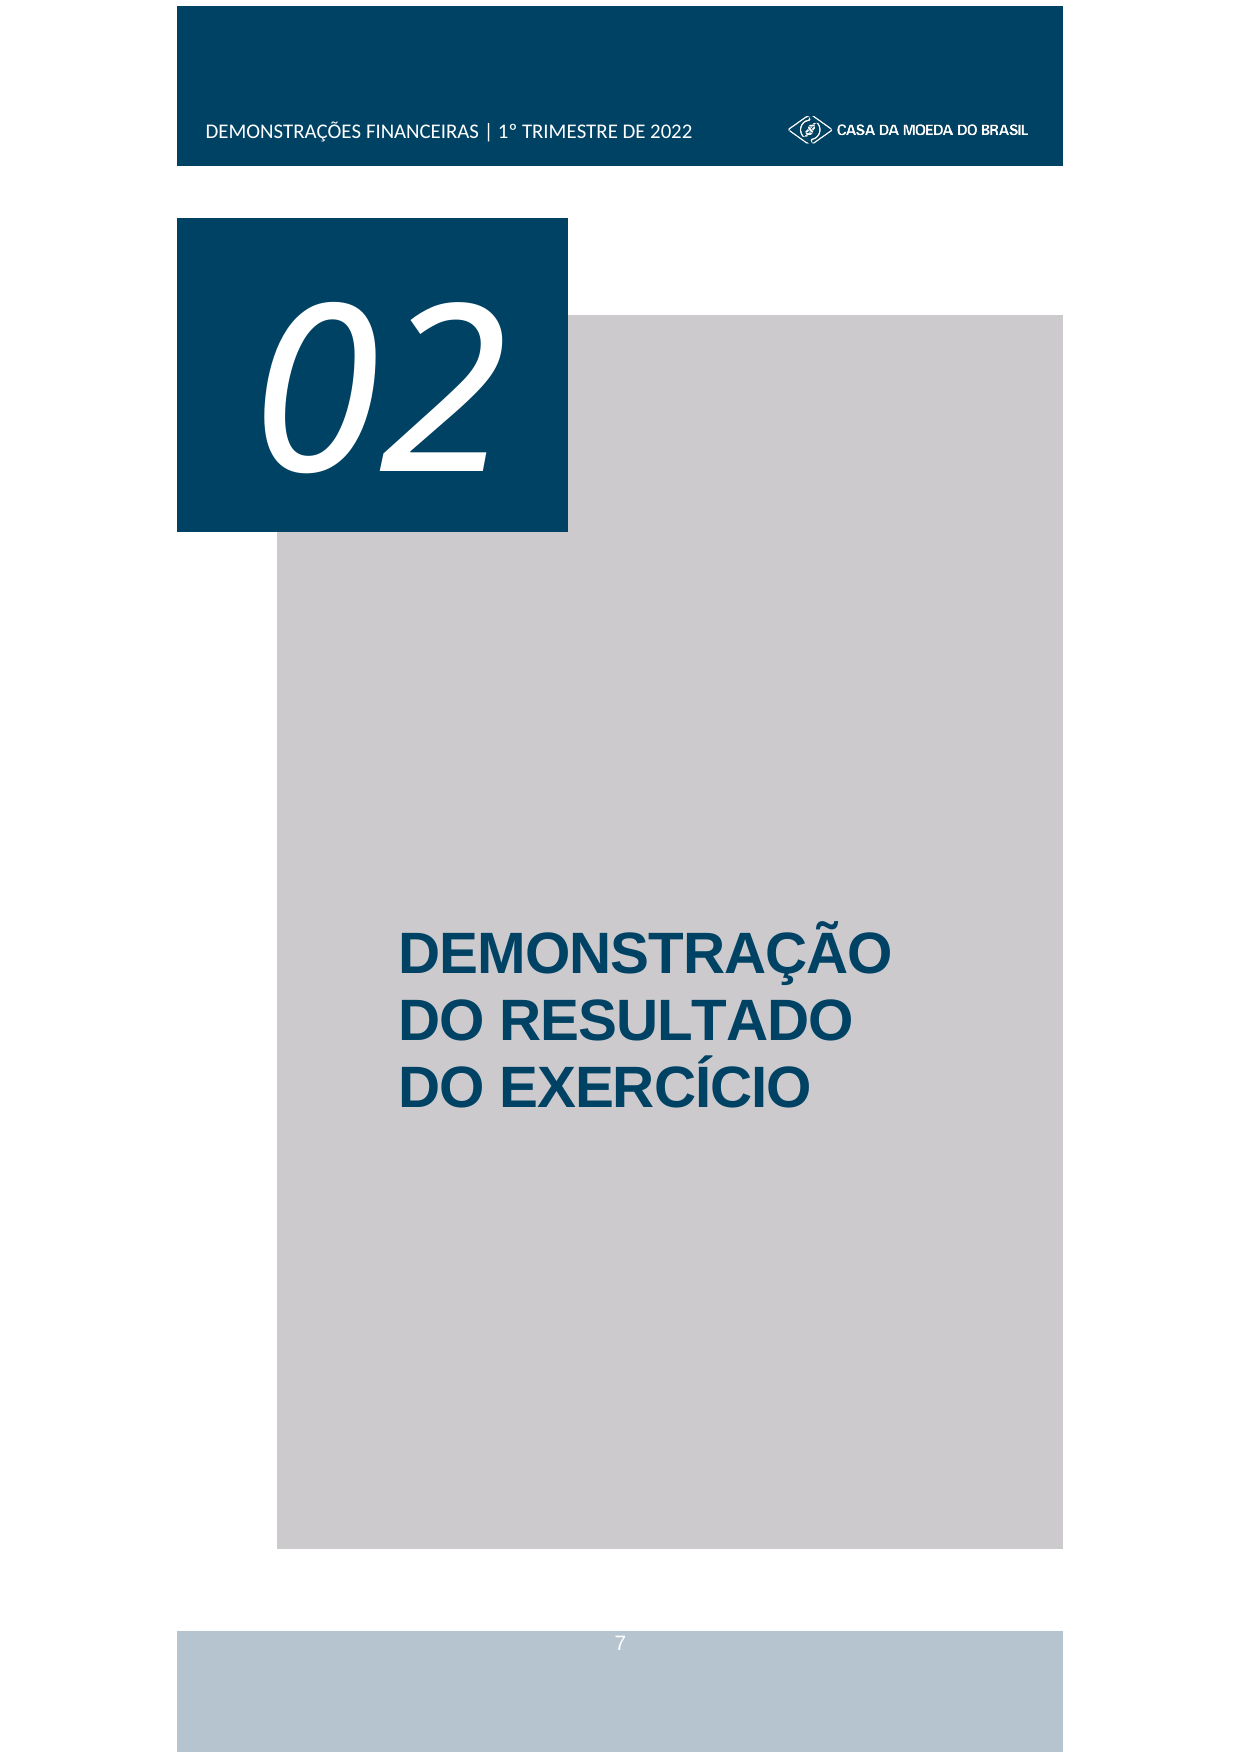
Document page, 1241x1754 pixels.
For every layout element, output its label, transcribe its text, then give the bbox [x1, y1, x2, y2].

text 02 [251, 532, 277, 539]
text 02 [568, 222, 1063, 315]
